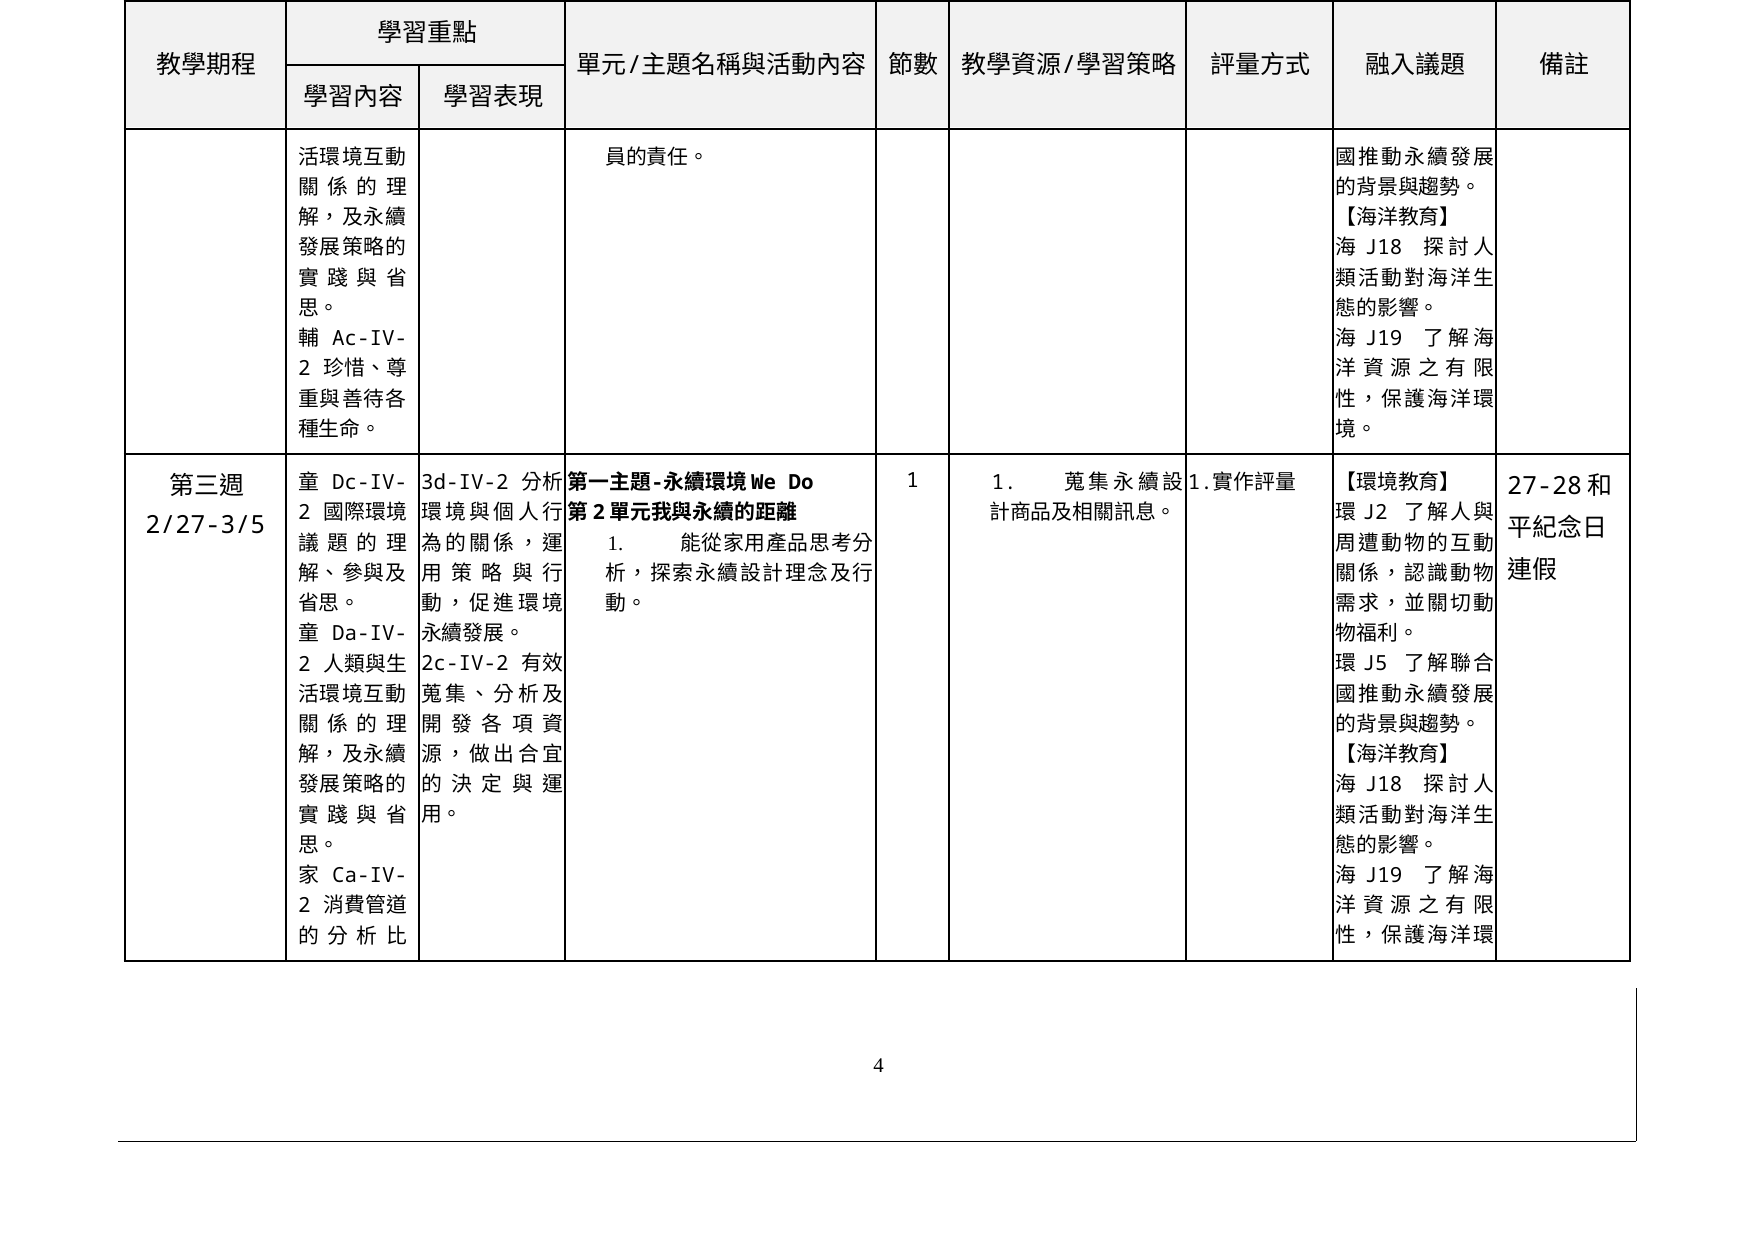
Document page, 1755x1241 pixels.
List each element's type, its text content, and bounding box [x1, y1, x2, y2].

table_cell 童Dc-IV-2 國際環境議題的理解、參與及省思。 童Da-IV-2 人類與生活環境互動關係的理解，及永續發展策略的實踐與省思。 家Ca-IV-2 消費管道的分析比 [287, 455, 418, 959]
table_cell 學習表現 [420, 66, 564, 127]
table_header 備註 [1497, 2, 1629, 127]
table_cell 蒐集永續設計商品及相關訊息。 [950, 455, 1185, 959]
table_header 教學資源/學習策略 [950, 2, 1185, 127]
table_cell 第三週2/27-3/5 [126, 455, 285, 959]
table_cell [420, 130, 564, 453]
table_cell 活環境互動關係的理解，及永續發展策略的實踐與省思。 輔Ac-IV-2 珍惜、尊重與善待各種生命。 [287, 130, 418, 453]
table_cell 1 [877, 455, 948, 959]
table_cell 第一主題-永續環境We Do 第2單元我與永續的距離 能從家用產品思考分析，探索永續設計理念及行動。 [566, 455, 875, 959]
table_cell 3d-IV-2 分析環境與個人行為的關係，運用策略與行動，促進環境永續發展。 2c-IV-2 有效蒐集、分析及開發各項資源，做出合宜的決定與運用。 [420, 455, 564, 959]
table_header 評量方式 [1187, 2, 1332, 127]
table_cell 27-28和平紀念日連假 [1497, 455, 1629, 959]
table_cell 學習內容 [287, 66, 418, 127]
table_header 節數 [877, 2, 948, 127]
table_cell [126, 130, 285, 453]
table_cell [1497, 130, 1629, 453]
table_header 教學期程 [126, 2, 285, 127]
table_cell [950, 130, 1185, 453]
table_cell 1.實作評量 [1187, 455, 1332, 959]
table_cell [877, 130, 948, 453]
table_cell 員的責任。 [566, 130, 875, 453]
table_cell 國推動永續發展的背景與趨勢。 【海洋教育】 海J18 探討人類活動對海洋生態的影響。 海J19 了解海洋資源之有限性，保護海洋環境。 [1334, 130, 1495, 453]
table_header 單元/主題名稱與活動內容 [566, 2, 875, 127]
table_cell [1187, 130, 1332, 453]
table_cell 【環境教育】 環J2 了解人與周遭動物的互動關係，認識動物需求，並關切動物福利。 環J5 了解聯合國推動永續發展的背景與趨勢。 【海洋教育】 海J18 探討人類活動對海洋生態的影響。 海J19 了解海洋資源之有限性，保護海洋環 [1334, 455, 1495, 959]
table_header 學習重點 [287, 2, 564, 64]
table_header 融入議題 [1334, 2, 1495, 127]
